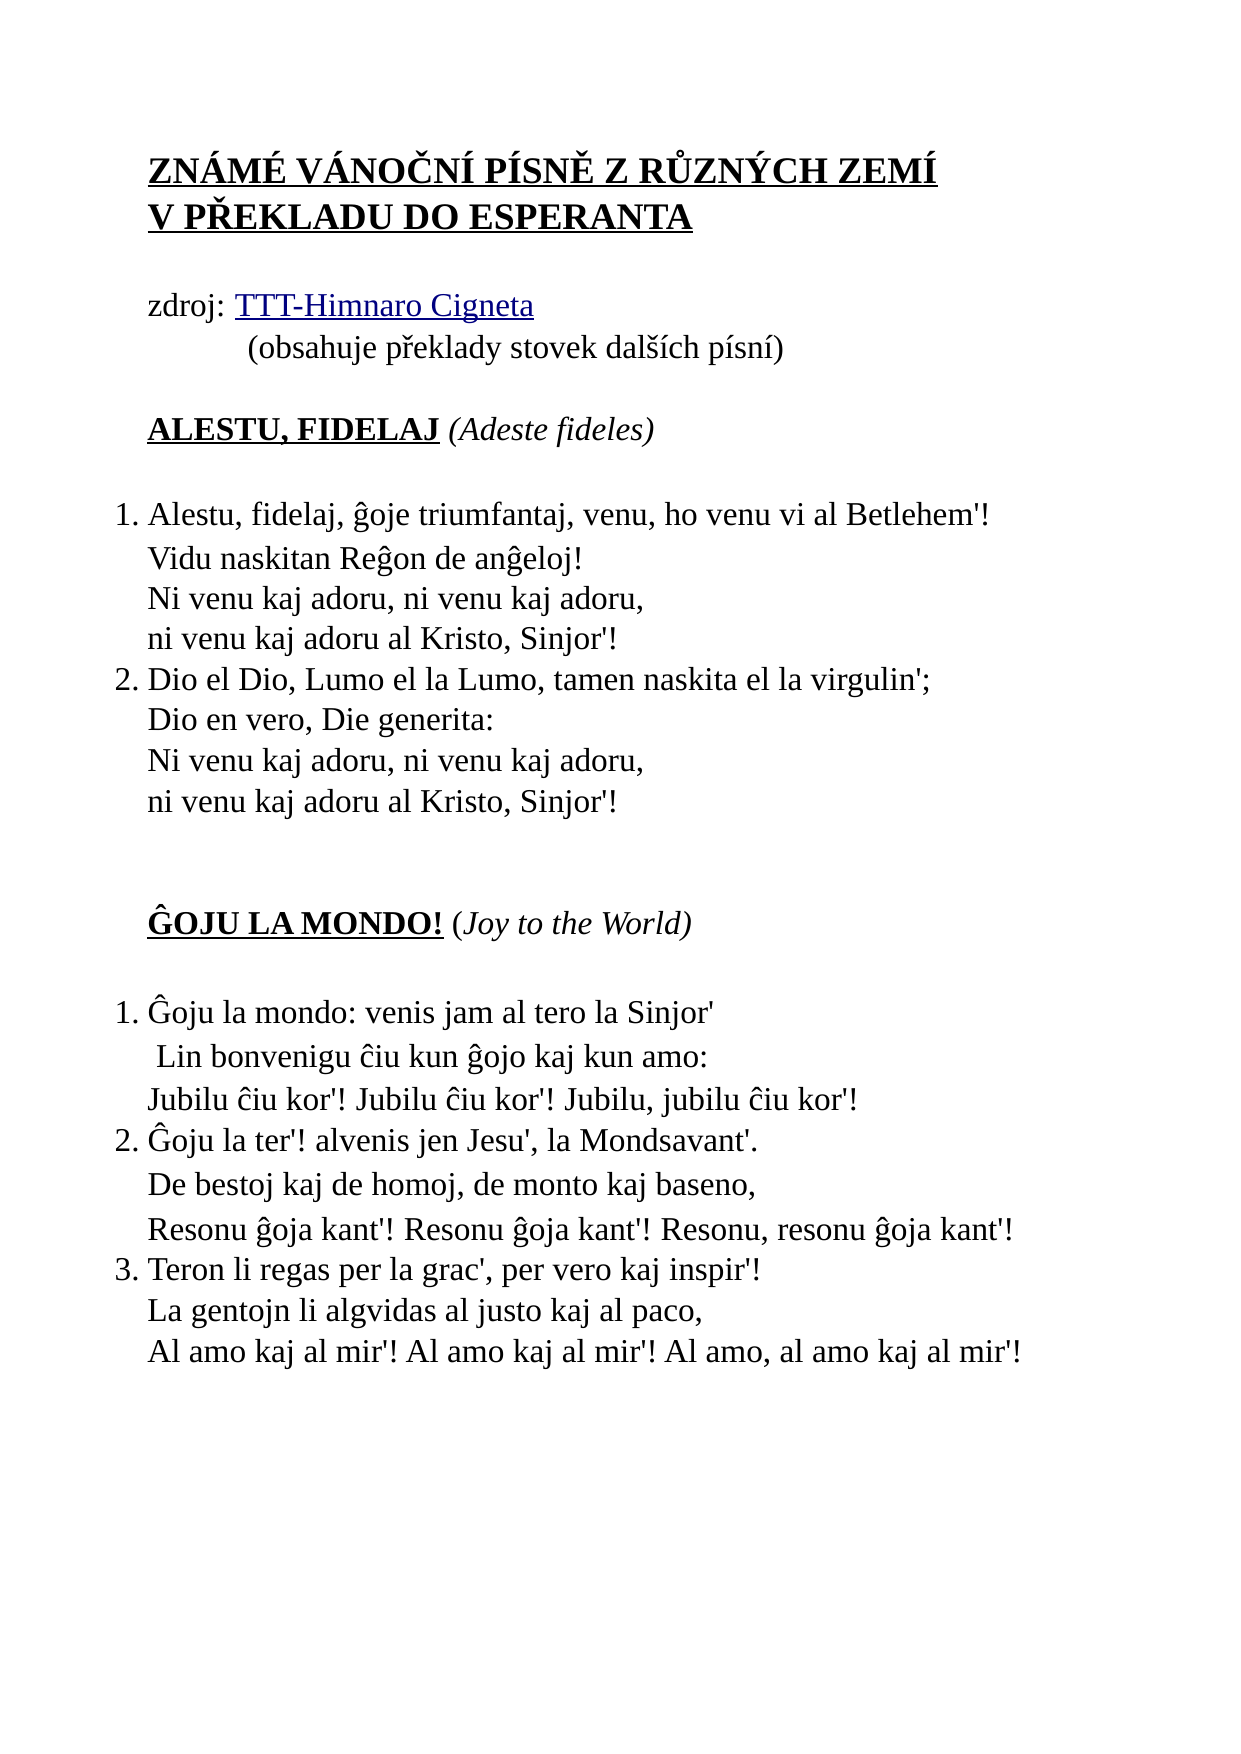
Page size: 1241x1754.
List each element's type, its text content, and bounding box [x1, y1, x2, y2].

text Ni venu kaj adoru, ni venu kaj adoru, ni venu kaj adoru al Kristo, Sinjor'! [147, 579, 678, 656]
list Dio en vero, Die generita: [114, 699, 1046, 738]
text Vidu naskitan Reĝon de anĝeloj! [147, 538, 678, 576]
text Jubilu ĉiu kor'! Jubilu ĉiu kor'! Jubilu, jubilu ĉiu kor'! [147, 1079, 1068, 1118]
text (obsahuje překlady stovek dalších písní) [147, 327, 1068, 366]
list Lin bonvenigu ĉiu kun ĝojo kaj kun amo: [114, 1036, 856, 1074]
list Ĝoju la mondo: venis jam al tero la Sinjor' [114, 992, 856, 1031]
text Ni venu kaj adoru, ni venu kaj adoru, [147, 740, 721, 779]
list Ĝoju la ter'! alvenis jen Jesu', la Mondsavant'. [114, 1120, 856, 1158]
text Resonu ĝoja kant'! Resonu ĝoja kant'! Resonu, resonu ĝoja kant'! [147, 1209, 1068, 1247]
text La gentojn li algvidas al justo kaj al paco, [147, 1290, 1068, 1328]
list Teron li regas per la grac', per vero kaj inspir'! [114, 1249, 856, 1288]
text V PŘEKLADU DO ESPERANTA [147, 194, 1068, 237]
text ni venu kaj adoru al Kristo, Sinjor'! [147, 781, 721, 819]
text ZNÁMÉ VÁNOČNÍ PÍSNĚ Z RŮZNÝCH ZEMÍ [147, 148, 1068, 191]
text ALESTU, FIDELAJ (Adeste fideles) [147, 409, 1068, 447]
text ĜOJU LA MONDO! (Joy to the World) [147, 904, 1068, 942]
list De bestoj kaj de homoj, de monto kaj baseno, [114, 1164, 856, 1203]
list Dio el Dio, Lumo el la Lumo, tamen naskita el la virgulin'; [114, 659, 1046, 697]
text Al amo kaj al mir'! Al amo kaj al mir'! Al amo, al amo kaj al mir'! [147, 1331, 1068, 1369]
list Alestu, fidelaj, ĝoje triumfantaj, venu, ho venu vi al Betlehem'! [114, 494, 1046, 532]
text zdroj: TTT-Himnaro Cigneta [147, 281, 1068, 324]
